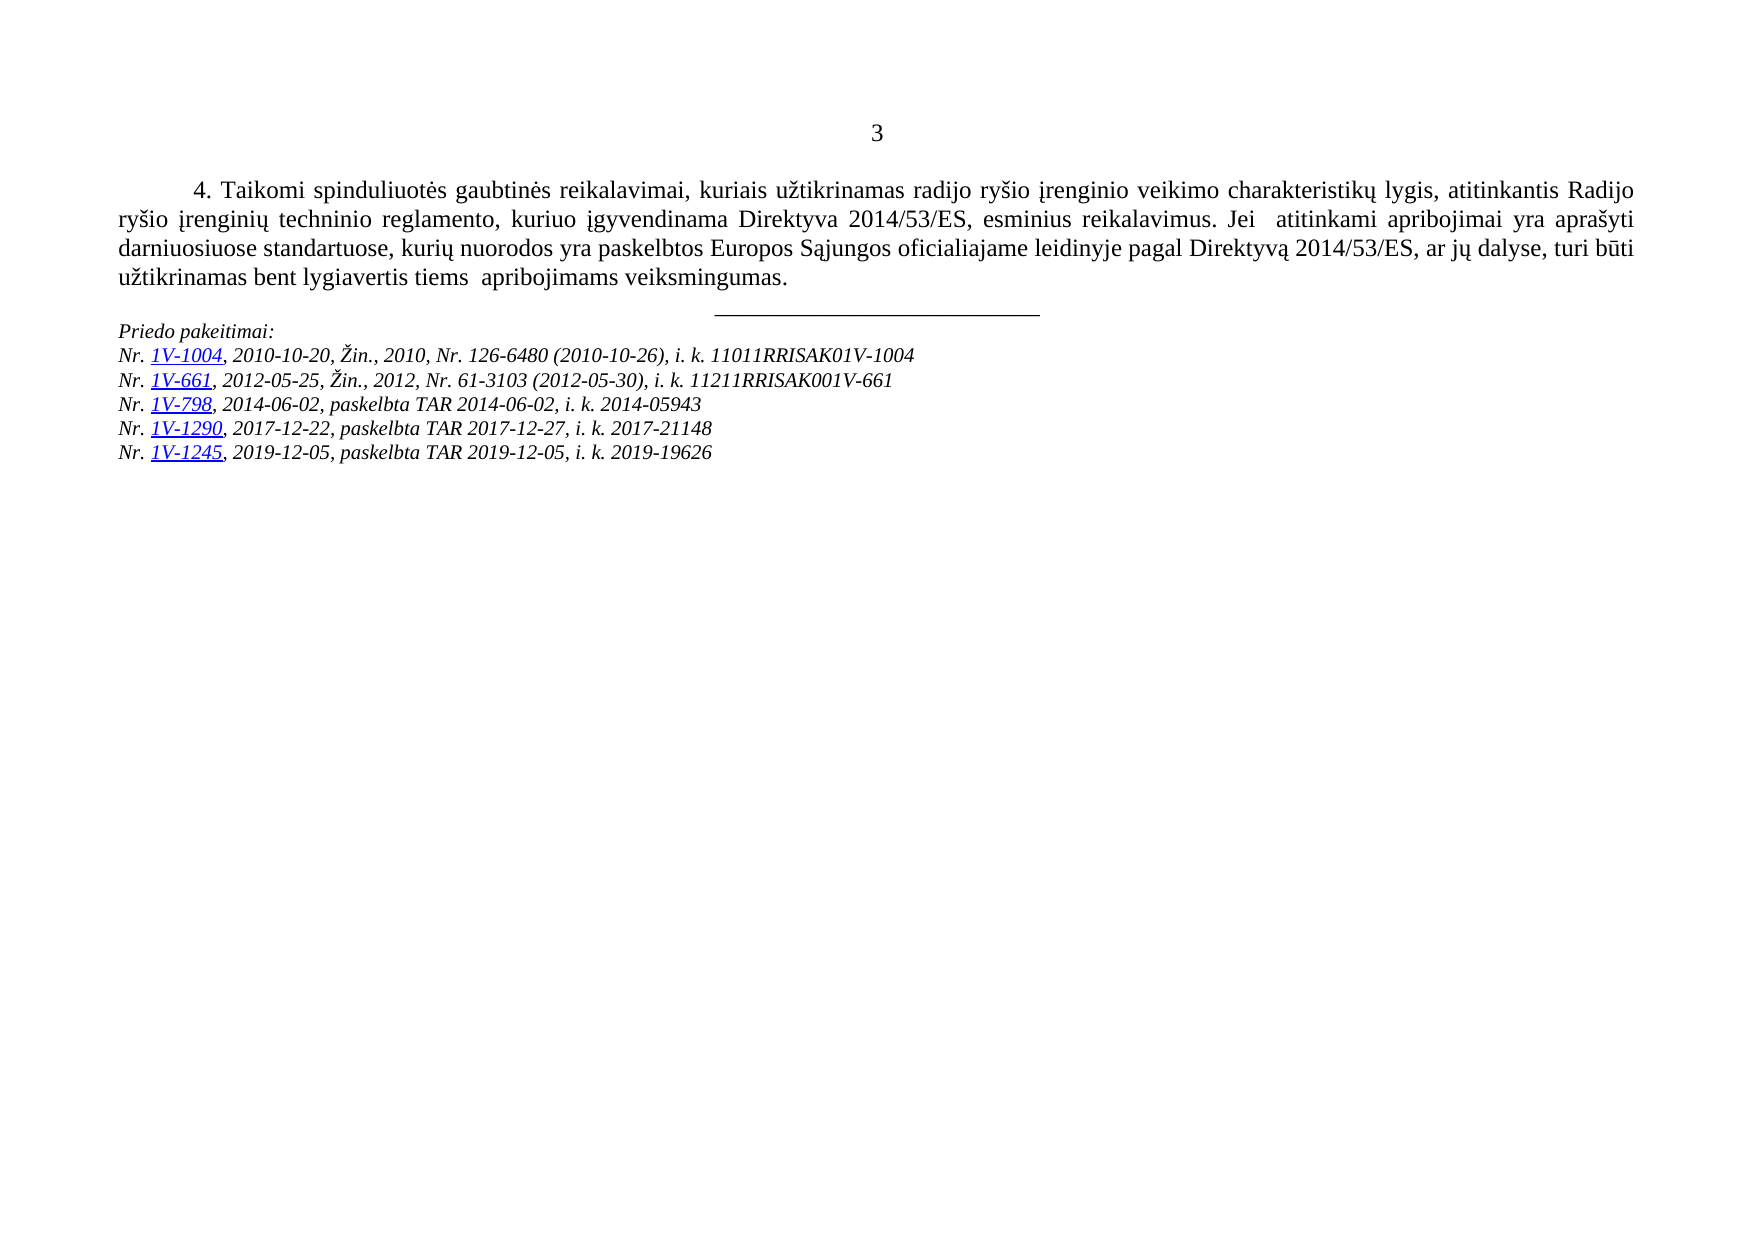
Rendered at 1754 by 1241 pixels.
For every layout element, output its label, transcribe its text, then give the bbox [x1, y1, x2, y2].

text Nr. 1V-1290, 2017-12-22, paskelbta TAR 2017-12-27, i. k. 2017-21148 [118, 416, 1636, 440]
text Nr. 1V-798, 2014-06-02, paskelbta TAR 2014-06-02, i. k. 2014-05943 [118, 392, 1636, 416]
text __________________________ [118, 291, 1636, 319]
text Nr. 1V-1004, 2010-10-20, Žin., 2010, Nr. 126-6480 (2010-10-26), i. k. 11011RRISAK01V-1004 [118, 343, 1636, 367]
text Nr. 1V-1245, 2019-12-05, paskelbta TAR 2019-12-05, i. k. 2019-19626 [118, 440, 1636, 464]
text 4. Taikomi spinduliuotės gaubtinės reikalavimai, kuriais užtikrinamas radijo ryšio įrenginio veikimo charakteristikų lygis, atitinkantis Radijo ryšio įrenginių techninio reglamento, kuriuo įgyvendinama Direktyva 2014/53/ES, esminius reikalavimus. Jei atitinkami apribojimai yra aprašyti darniuosiuose standartuose, kurių nuorodos yra paskelbtos Europos Sąjungos oficialiajame leidinyje pagal Direktyvą 2014/53/ES, ar jų dalyse, turi būti užtikrinamas bent lygiavertis tiems apribojimams veiksmingumas. [118, 176, 1636, 291]
text Nr. 1V-661, 2012-05-25, Žin., 2012, Nr. 61-3103 (2012-05-30), i. k. 11211RRISAK001V-661 [118, 367, 1636, 392]
text Priedo pakeitimai: [118, 319, 1636, 343]
